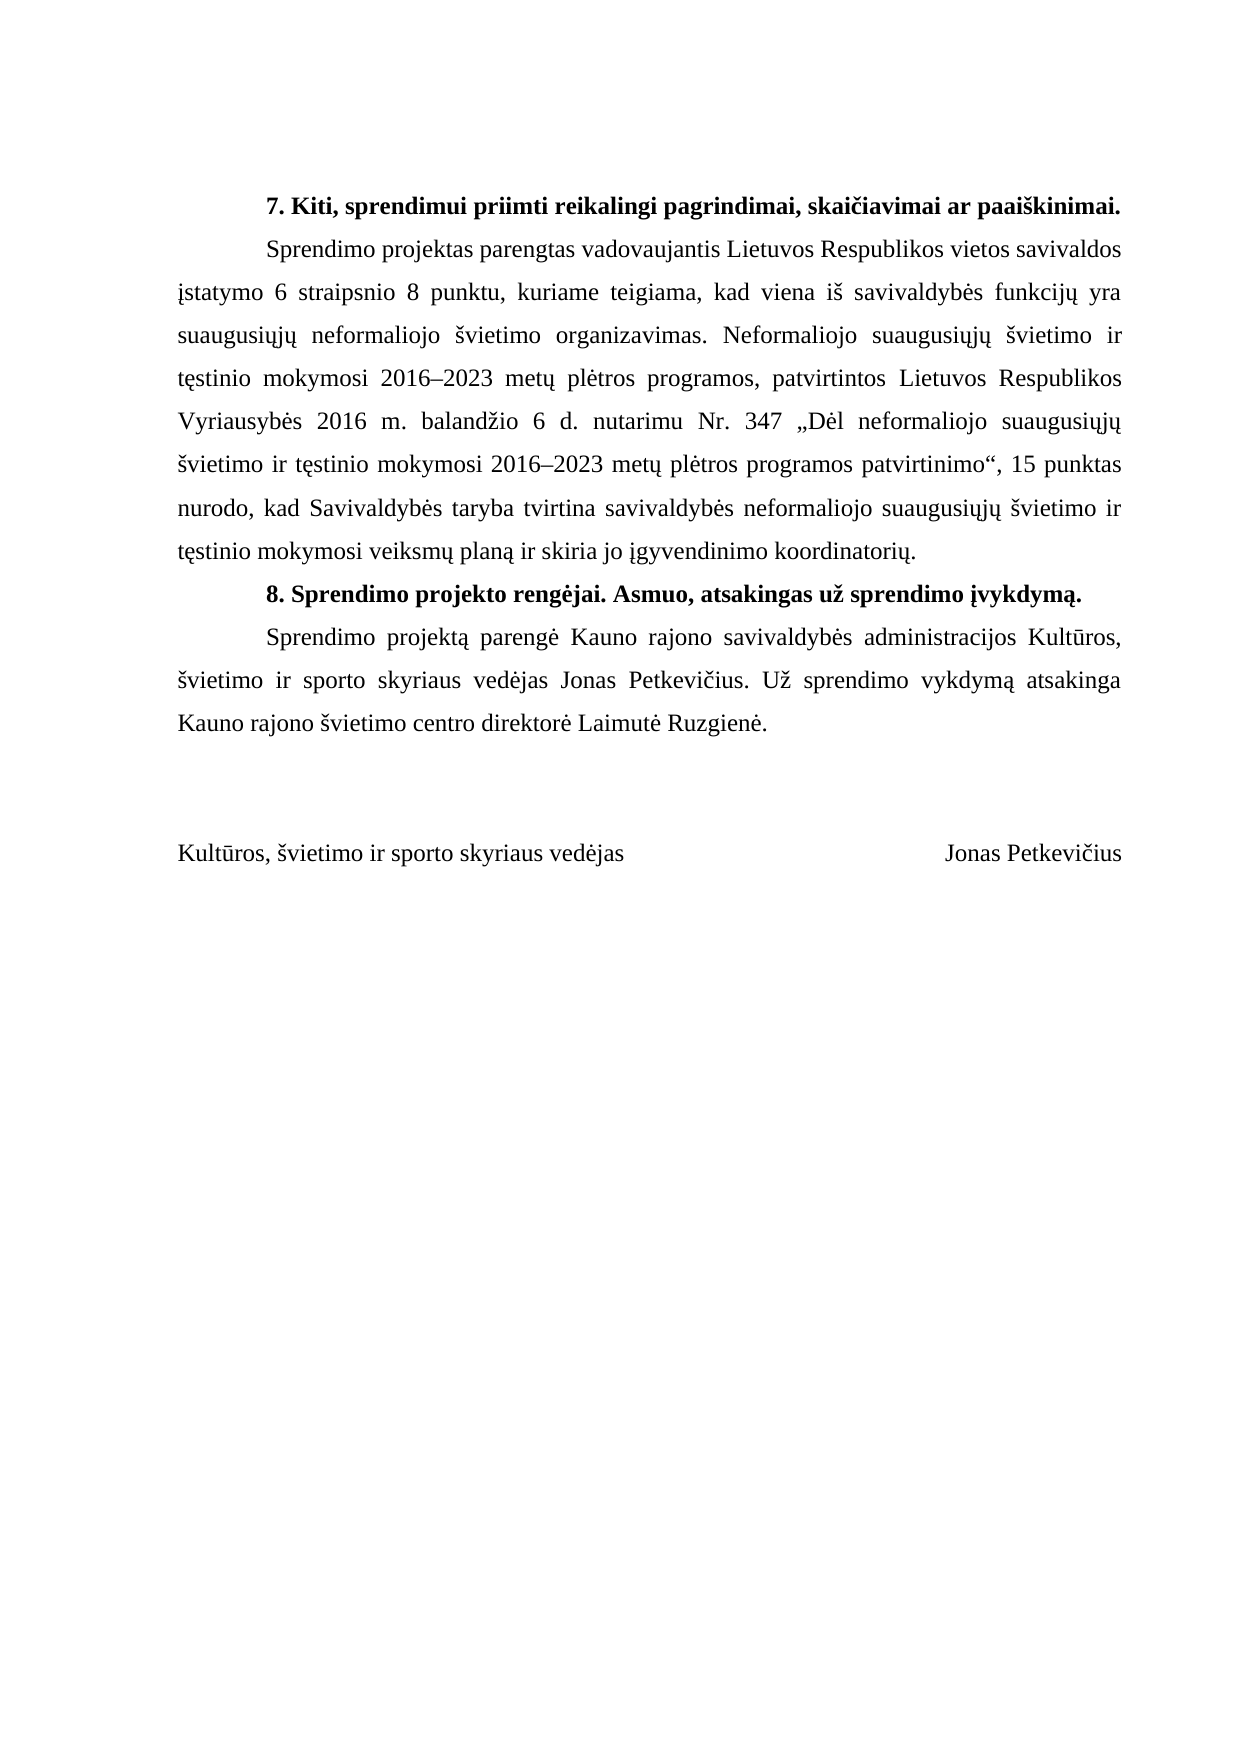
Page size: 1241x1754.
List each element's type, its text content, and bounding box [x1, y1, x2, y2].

text 8. Sprendimo projekto rengėjai. Asmuo, atsakingas už sprendimo įvykdymą. [177, 579, 1122, 608]
text Sprendimo projektas parengtas vadovaujantis Lietuvos Respublikos vietos savivaldos įstatymo 6 straipsnio 8 punktu, kuriame teigiama, kad viena iš savivaldybės funkcijų yra suaugusiųjų neformaliojo švietimo organizavimas. Neformaliojo suaugusiųjų švietimo ir tęstinio mokymosi 2016–2023 metų plėtros programos, patvirtintos Lietuvos Respublikos Vyriausybės 2016 m. balandžio 6 d. nutarimu Nr. 347 „Dėl neformaliojo suaugusiųjų švietimo ir tęstinio mokymosi 2016–2023 metų plėtros programos patvirtinimo“, 15 punktas nurodo, kad Savivaldybės taryba tvirtina savivaldybės neformaliojo suaugusiųjų švietimo ir tęstinio mokymosi veiksmų planą ir skiria jo įgyvendinimo koordinatorių. [177, 234, 1122, 564]
text Sprendimo projektą parengė Kauno rajono savivaldybės administracijos Kultūros, švietimo ir sporto skyriaus vedėjas Jonas Petkevičius. Už sprendimo vykdymą atsakinga Kauno rajono švietimo centro direktorė Laimutė Ruzgienė. [177, 622, 1122, 737]
text Kultūros, švietimo ir sporto skyriaus vedėjas Jonas Petkevičius [177, 838, 1122, 866]
text 7. Kiti, sprendimui priimti reikalingi pagrindimai, skaičiavimai ar paaiškinimai. [260, 191, 1122, 219]
